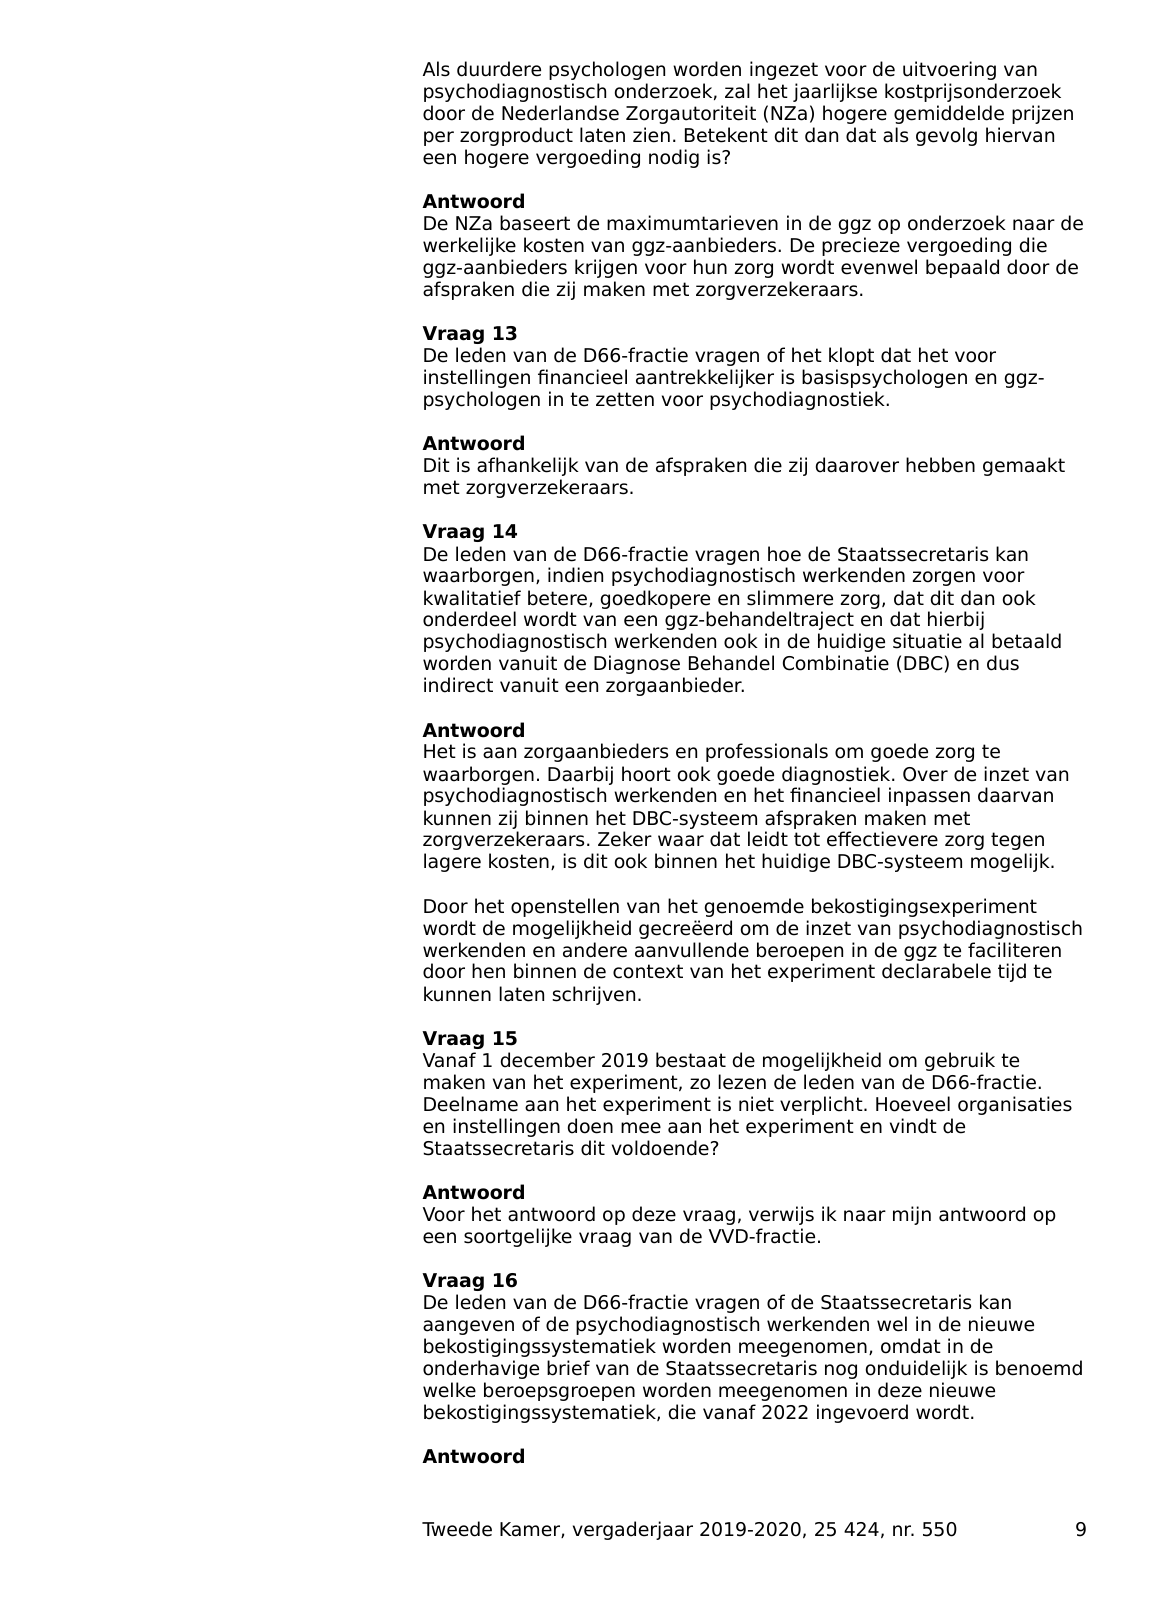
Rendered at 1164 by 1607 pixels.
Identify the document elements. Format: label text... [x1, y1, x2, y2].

text Antwoord [422, 433, 1087, 455]
text Vanaf 1 december 2019 bestaat de mogelijkheid om gebruik te maken van het experiment, zo lezen de leden van de D66-fractie. Deelname aan het experiment is niet verplicht. Hoeveel organisaties en instellingen doen mee aan het experiment en vindt de Staatssecretaris dit voldoende? [422, 1049, 1087, 1159]
text Antwoord [422, 1446, 1087, 1468]
text De leden van de D66-fractie vragen hoe de Staatssecretaris kan waarborgen, indien psychodiagnostisch werkenden zorgen voor kwalitatief betere, goedkopere en slimmere zorg, dat dit dan ook onderdeel wordt van een ggz-behandeltraject en dat hierbij psychodiagnostisch werkenden ook in de huidige situatie al betaald worden vanuit de Diagnose Behandel Combinatie (DBC) en dus indirect vanuit een zorgaanbieder. [422, 543, 1087, 697]
text Vraag 14 [422, 521, 1087, 543]
text Antwoord [422, 1182, 1087, 1204]
text Als duurdere psychologen worden ingezet voor de uitvoering van psychodiagnostisch onderzoek, zal het jaarlijkse kostprijsonderzoek door de Nederlandse Zorgautoriteit (NZa) hogere gemiddelde prijzen per zorgproduct laten zien. Betekent dit dan dat als gevolg hiervan een hogere vergoeding nodig is? [422, 59, 1087, 169]
text Antwoord [422, 191, 1087, 213]
text De leden van de D66-fractie vragen of het klopt dat het voor instellingen financieel aantrekkelijker is basispsychologen en ggz-psychologen in te zetten voor psychodiagnostiek. [422, 345, 1087, 411]
text Vraag 15 [422, 1028, 1087, 1049]
text Vraag 13 [422, 323, 1087, 345]
text Antwoord [422, 719, 1087, 741]
text Voor het antwoord op deze vraag, verwijs ik naar mijn antwoord op een soortgelijke vraag van de VVD-fractie. [422, 1204, 1087, 1248]
text Dit is afhankelijk van de afspraken die zij daarover hebben gemaakt met zorgverzekeraars. [422, 455, 1087, 499]
text Vraag 16 [422, 1270, 1087, 1292]
text De leden van de D66-fractie vragen of de Staatssecretaris kan aangeven of de psychodiagnostisch werkenden wel in de nieuwe bekostigingssystematiek worden meegenomen, omdat in de onderhavige brief van de Staatssecretaris nog onduidelijk is benoemd welke beroepsgroepen worden meegenomen in deze nieuwe bekostigingssystematiek, die vanaf 2022 ingevoerd wordt. [422, 1292, 1087, 1424]
text Door het openstellen van het genoemde bekostigingsexperiment wordt de mogelijkheid gecreëerd om de inzet van psychodiagnostisch werkenden en andere aanvullende beroepen in de ggz te faciliteren door hen binnen de context van het experiment declarabele tijd te kunnen laten schrijven. [422, 896, 1087, 1005]
text De NZa baseert de maximumtarieven in de ggz op onderzoek naar de werkelijke kosten van ggz-aanbieders. De precieze vergoeding die ggz-aanbieders krijgen voor hun zorg wordt evenwel bepaald door de afspraken die zij maken met zorgverzekeraars. [422, 213, 1087, 301]
text Het is aan zorgaanbieders en professionals om goede zorg te waarborgen. Daarbij hoort ook goede diagnostiek. Over de inzet van psychodiagnostisch werkenden en het financieel inpassen daarvan kunnen zij binnen het DBC-systeem afspraken maken met zorgverzekeraars. Zeker waar dat leidt tot effectievere zorg tegen lagere kosten, is dit ook binnen het huidige DBC-systeem mogelijk. [422, 741, 1087, 873]
